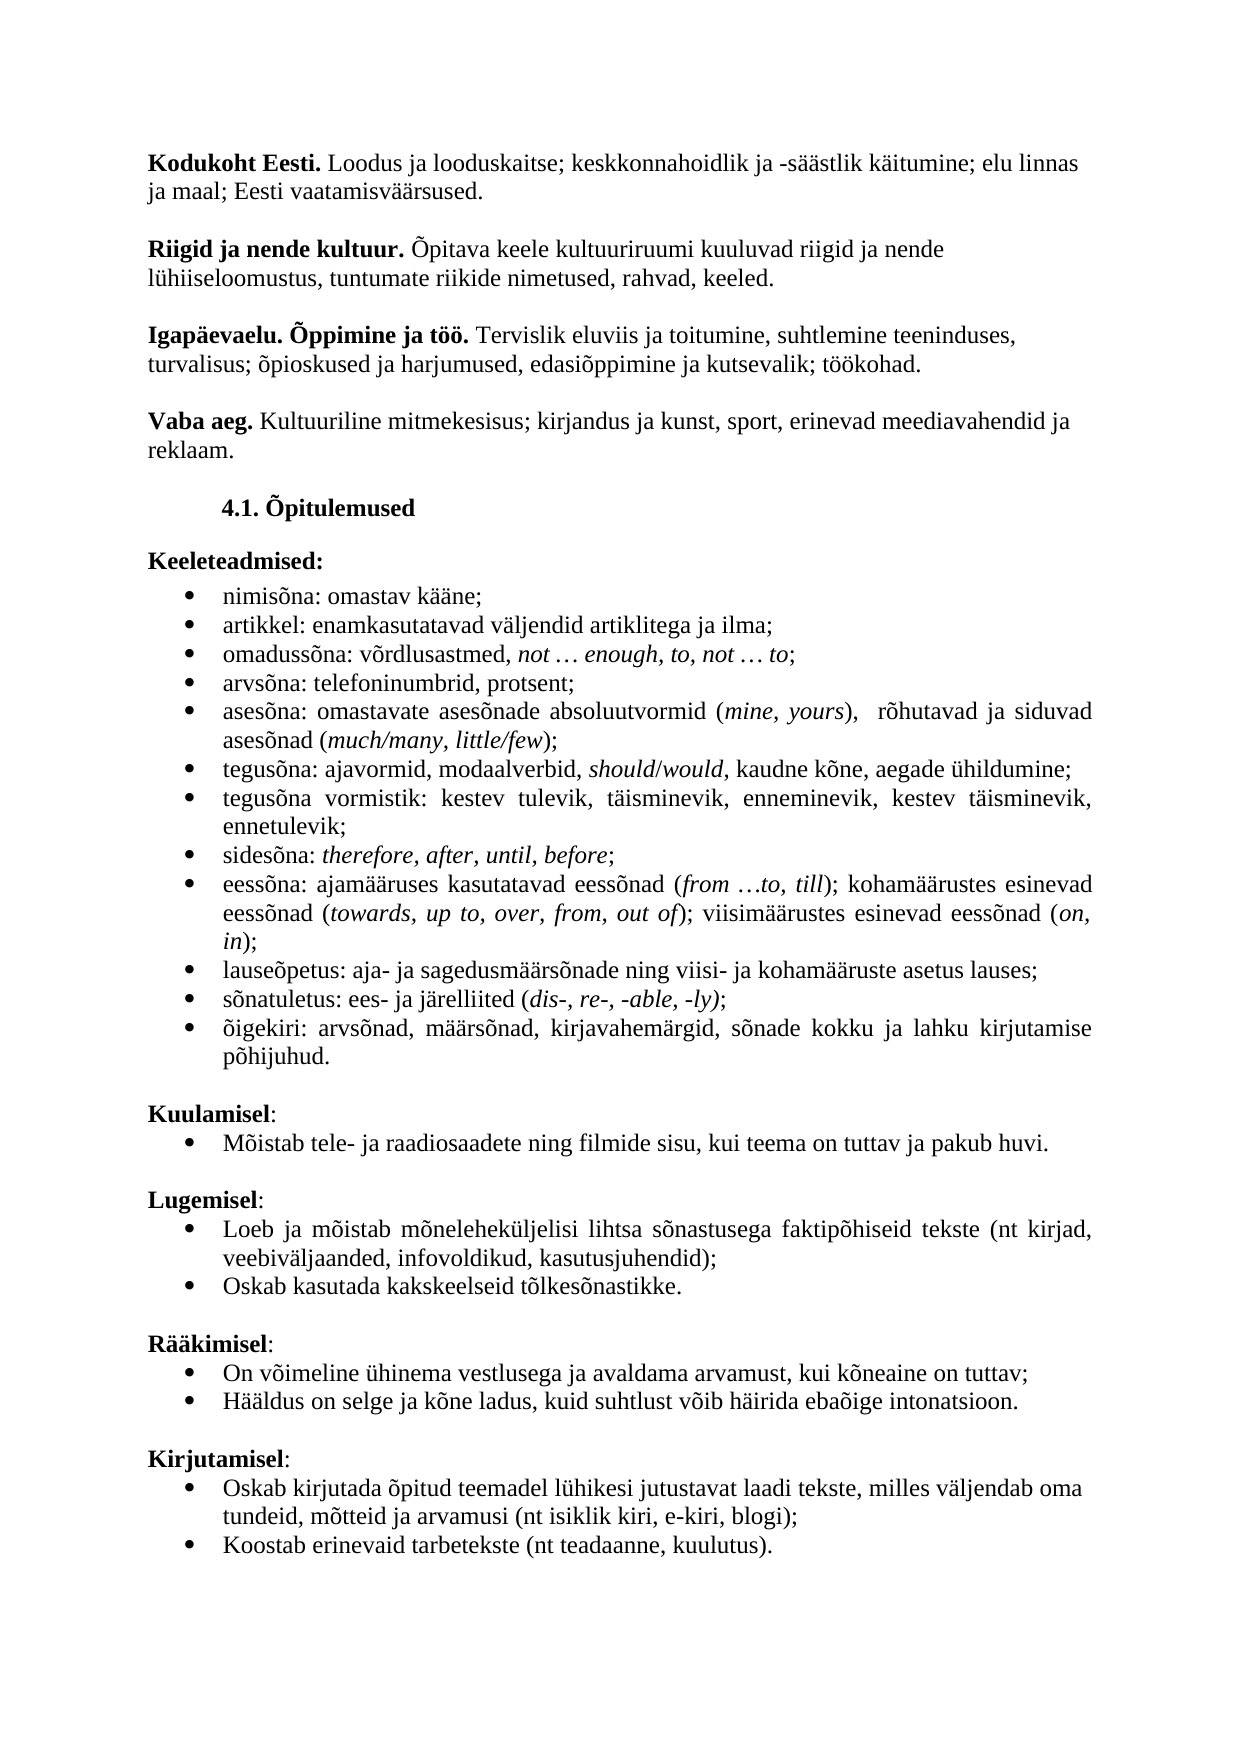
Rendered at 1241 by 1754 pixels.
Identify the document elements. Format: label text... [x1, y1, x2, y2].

list Mõistab tele- ja raadiosaadete ning filmide sisu, kui teema on tuttav ja pakub huvi. [185, 1128, 1093, 1156]
list artikkel: enamkasutatavad väljendid artiklitega ja ilma; [185, 610, 1093, 639]
text Kuulamisel: [148, 1099, 1093, 1128]
text Rääkimisel: [148, 1329, 1093, 1358]
subtitle Keeleteadmised: [148, 546, 1093, 575]
list tegusõna vormistik: kestev tulevik, täisminevik, enneminevik, kestev täisminevik, ennetulevik; [185, 783, 1093, 840]
list Hääldus on selge ja kõne ladus, kuid suhtlust võib häirida ebaõige intonatsioon. [185, 1386, 1093, 1415]
list õigekiri: arvsõnad, määrsõnad, kirjavahemärgid, sõnade kokku ja lahku kirjutamise põhijuhud. [185, 1013, 1093, 1070]
list nimisõna: omastav kääne; [185, 581, 1093, 610]
list On võimeline ühinema vestlusega ja avaldama arvamust, kui kõneaine on tuttav; [185, 1358, 1093, 1386]
list asesõna: omastavate asesõnade absoluutvormid (mine, yours), rõhutavad ja siduvad asesõnad (much/many, little/few); [185, 696, 1093, 754]
text reklaam. [148, 435, 1093, 464]
text Vaba aeg. Kultuuriline mitmekesisus; kirjandus ja kunst, sport, erinevad meediavahendid ja [148, 406, 1093, 435]
list omadussõna: võrdlusastmed, not … enough, to, not … to; [185, 639, 1093, 668]
text 4.1. Õpitulemused [148, 493, 1093, 521]
list arvsõna: telefoninumbrid, protsent; [185, 668, 1093, 696]
text Igapäevaelu. Õppimine ja töö. Tervislik eluviis ja toitumine, suhtlemine teeninduses, turvalisus; õpioskused ja harjumused, edasiõppimine ja kutsevalik; töökohad. [148, 320, 1093, 378]
list lauseõpetus: aja- ja sagedusmäärsõnade ning viisi- ja kohamääruste asetus lauses; [185, 955, 1093, 984]
list tegusõna: ajavormid, modaalverbid, should/would, kaudne kõne, aegade ühildumine; [185, 754, 1093, 783]
list Loeb ja mõistab mõneleheküljelisi lihtsa sõnastusega faktipõhiseid tekste (nt kirjad, veebiväljaanded, infovoldikud, kasutusjuhendid); [185, 1214, 1093, 1271]
list sidesõna: therefore, after, until, before; [185, 840, 1093, 869]
text Lugemisel: [148, 1185, 1093, 1214]
text Kodukoht Eesti. Loodus ja looduskaitse; keskkonnahoidlik ja -säästlik käitumine; elu linnas ja maal; Eesti vaatamisväärsused. [148, 148, 1093, 205]
list sõnatuletus: ees- ja järelliited (dis-, re-, -able, -ly); [185, 984, 1093, 1013]
list Oskab kasutada kakskeelseid tõlkesõnastikke. [185, 1271, 1093, 1300]
list Oskab kirjutada õpitud teemadel lühikesi jutustavat laadi tekste, milles väljendab oma tundeid, mõtteid ja arvamusi (nt isiklik kiri, e-kiri, blogi); [185, 1473, 1093, 1530]
list eessõna: ajamääruses kasutatavad eessõnad (from …to, till); kohamäärustes esinevad eessõnad (towards, up to, over, from, out of); viisimäärustes esinevad eessõnad (on, in); [185, 869, 1093, 955]
text Riigid ja nende kultuur. Õpitava keele kultuuriruumi kuuluvad riigid ja nende lühiiseloomustus, tuntumate riikide nimetused, rahvad, keeled. [148, 234, 1093, 291]
list Koostab erinevaid tarbetekste (nt teadaanne, kuulutus). [185, 1530, 1093, 1559]
text Kirjutamisel: [148, 1444, 1093, 1473]
